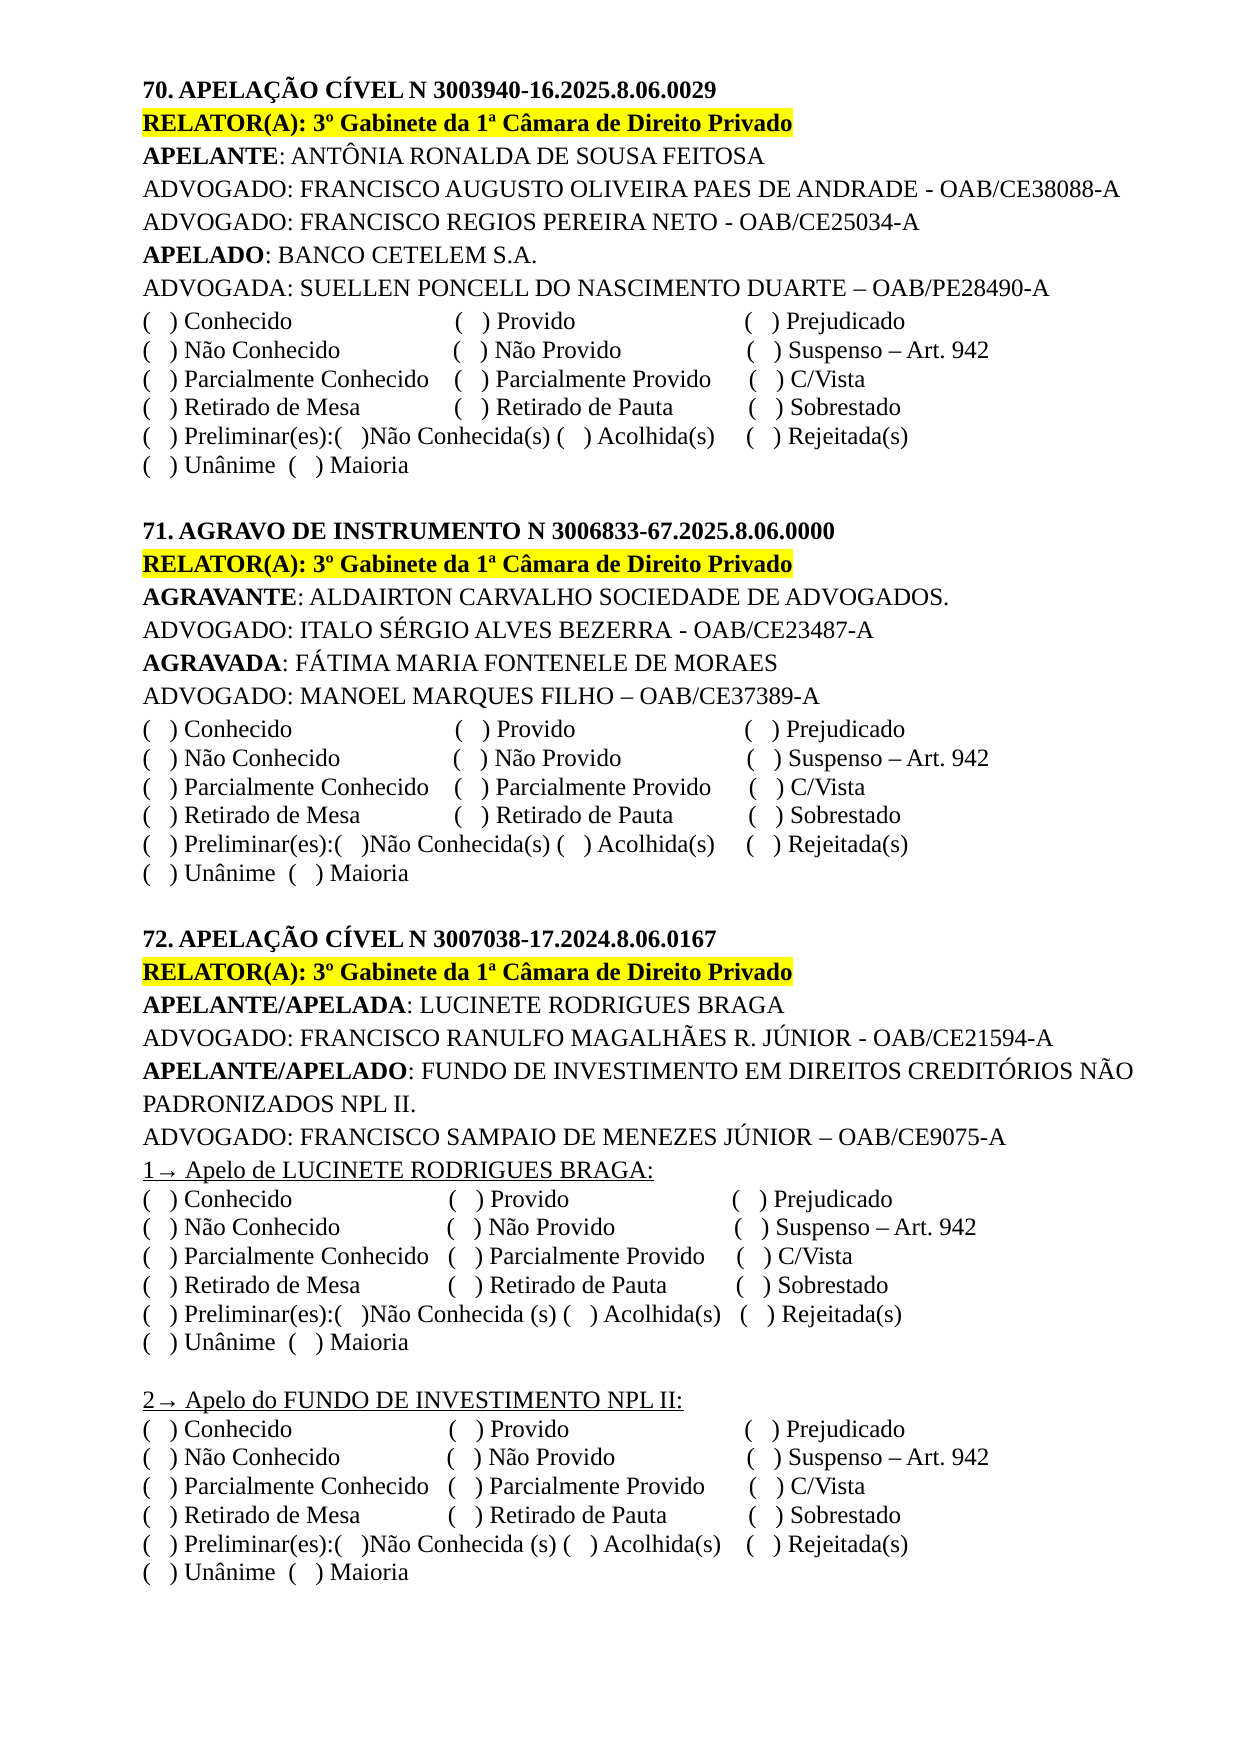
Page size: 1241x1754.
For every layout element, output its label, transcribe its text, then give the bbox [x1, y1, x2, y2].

text ( ) Retirado de Mesa ( ) Retirado de Pauta ( ) Sobrestado [142, 1500, 1158, 1529]
text ( ) Parcialmente Conhecido ( ) Parcialmente Provido ( ) C/Vista [142, 1471, 1158, 1500]
text ( ) Unânime ( ) Maioria 72. APELAÇÃO CÍVEL N 3007038-17.2024.8.06.0167 RELATOR(A): 3º Gabinete da 1ª Câmara de Direito Privado APELANTE/APELADA: LUCINETE RODRIGUES BRAGA ADVOGADO: FRANCISCO RANULFO MAGALHÃES R. JÚNIOR - OAB/CE21594-A APELANTE/APELADO: FUNDO DE INVESTIMENTO EM DIREITOS CREDITÓRIOS NÃO PADRONIZADOS NPL II. ADVOGADO: FRANCISCO SAMPAIO DE MENEZES JÚNIOR – OAB/CE9075-A [142, 858, 1141, 1151]
text ( ) Não Conhecido ( ) Não Provido ( ) Suspenso – Art. 942 [142, 1442, 1158, 1471]
text 70. APELAÇÃO CÍVEL N 3003940-16.2025.8.06.0029 RELATOR(A): 3º Gabinete da 1ª Câmara de Direito Privado APELANTE: ANTÔNIA RONALDA DE SOUSA FEITOSA ADVOGADO: FRANCISCO AUGUSTO OLIVEIRA PAES DE ANDRADE - OAB/CE38088-A ADVOGADO: FRANCISCO REGIOS PEREIRA NETO - OAB/CE25034-A APELADO: BANCO CETELEM S.A. ADVOGADA: SUELLEN PONCELL DO NASCIMENTO DUARTE – OAB/PE28490-A [142, 75, 1141, 302]
text 2→ Apelo do FUNDO DE INVESTIMENTO NPL II: [142, 1385, 1141, 1414]
text ( ) Não Conhecido ( ) Não Provido ( ) Suspenso – Art. 942 [142, 335, 1158, 364]
text ( ) Unânime ( ) Maioria [142, 1557, 1141, 1619]
text ( ) Parcialmente Conhecido ( ) Parcialmente Provido ( ) C/Vista [142, 1241, 1158, 1270]
text ( ) Preliminar(es):( )Não Conhecida(s) ( ) Acolhida(s) ( ) Rejeitada(s) [142, 421, 1158, 450]
text ( ) Retirado de Mesa ( ) Retirado de Pauta ( ) Sobrestado [142, 392, 1158, 421]
text ( ) Unânime ( ) Maioria [142, 1327, 1158, 1356]
text ( ) Não Conhecido ( ) Não Provido ( ) Suspenso – Art. 942 [142, 1212, 1158, 1241]
text 1→ Apelo de LUCINETE RODRIGUES BRAGA: [142, 1155, 1141, 1184]
text ( ) Retirado de Mesa ( ) Retirado de Pauta ( ) Sobrestado [142, 800, 1158, 829]
text ( ) Preliminar(es):( )Não Conhecida(s) ( ) Acolhida(s) ( ) Rejeitada(s) [142, 829, 1158, 858]
text ( ) Não Conhecido ( ) Não Provido ( ) Suspenso – Art. 942 [142, 743, 1158, 772]
text ( ) Parcialmente Conhecido ( ) Parcialmente Provido ( ) C/Vista [142, 772, 1158, 800]
text ( ) Unânime ( ) Maioria 71. AGRAVO DE INSTRUMENTO N 3006833-67.2025.8.06.0000 RELATOR(A): 3º Gabinete da 1ª Câmara de Direito Privado AGRAVANTE: ALDAIRTON CARVALHO SOCIEDADE DE ADVOGADOS. ADVOGADO: ITALO SÉRGIO ALVES BEZERRA - OAB/CE23487-A AGRAVADA: FÁTIMA MARIA FONTENELE DE MORAES ADVOGADO: MANOEL MARQUES FILHO – OAB/CE37389-A [142, 450, 1141, 710]
text ( ) Preliminar(es):( )Não Conhecida (s) ( ) Acolhida(s) ( ) Rejeitada(s) [142, 1529, 1158, 1557]
text ( ) Parcialmente Conhecido ( ) Parcialmente Provido ( ) C/Vista [142, 364, 1158, 392]
text ( ) Preliminar(es):( )Não Conhecida (s) ( ) Acolhida(s) ( ) Rejeitada(s) [142, 1299, 1158, 1327]
text ( ) Conhecido ( ) Provido ( ) Prejudicado [142, 306, 1141, 335]
text ( ) Retirado de Mesa ( ) Retirado de Pauta ( ) Sobrestado [142, 1270, 1158, 1299]
text ( ) Conhecido ( ) Provido ( ) Prejudicado [142, 1184, 1141, 1212]
text ( ) Conhecido ( ) Provido ( ) Prejudicado [142, 714, 1141, 743]
text ( ) Conhecido ( ) Provido ( ) Prejudicado [142, 1414, 1141, 1442]
